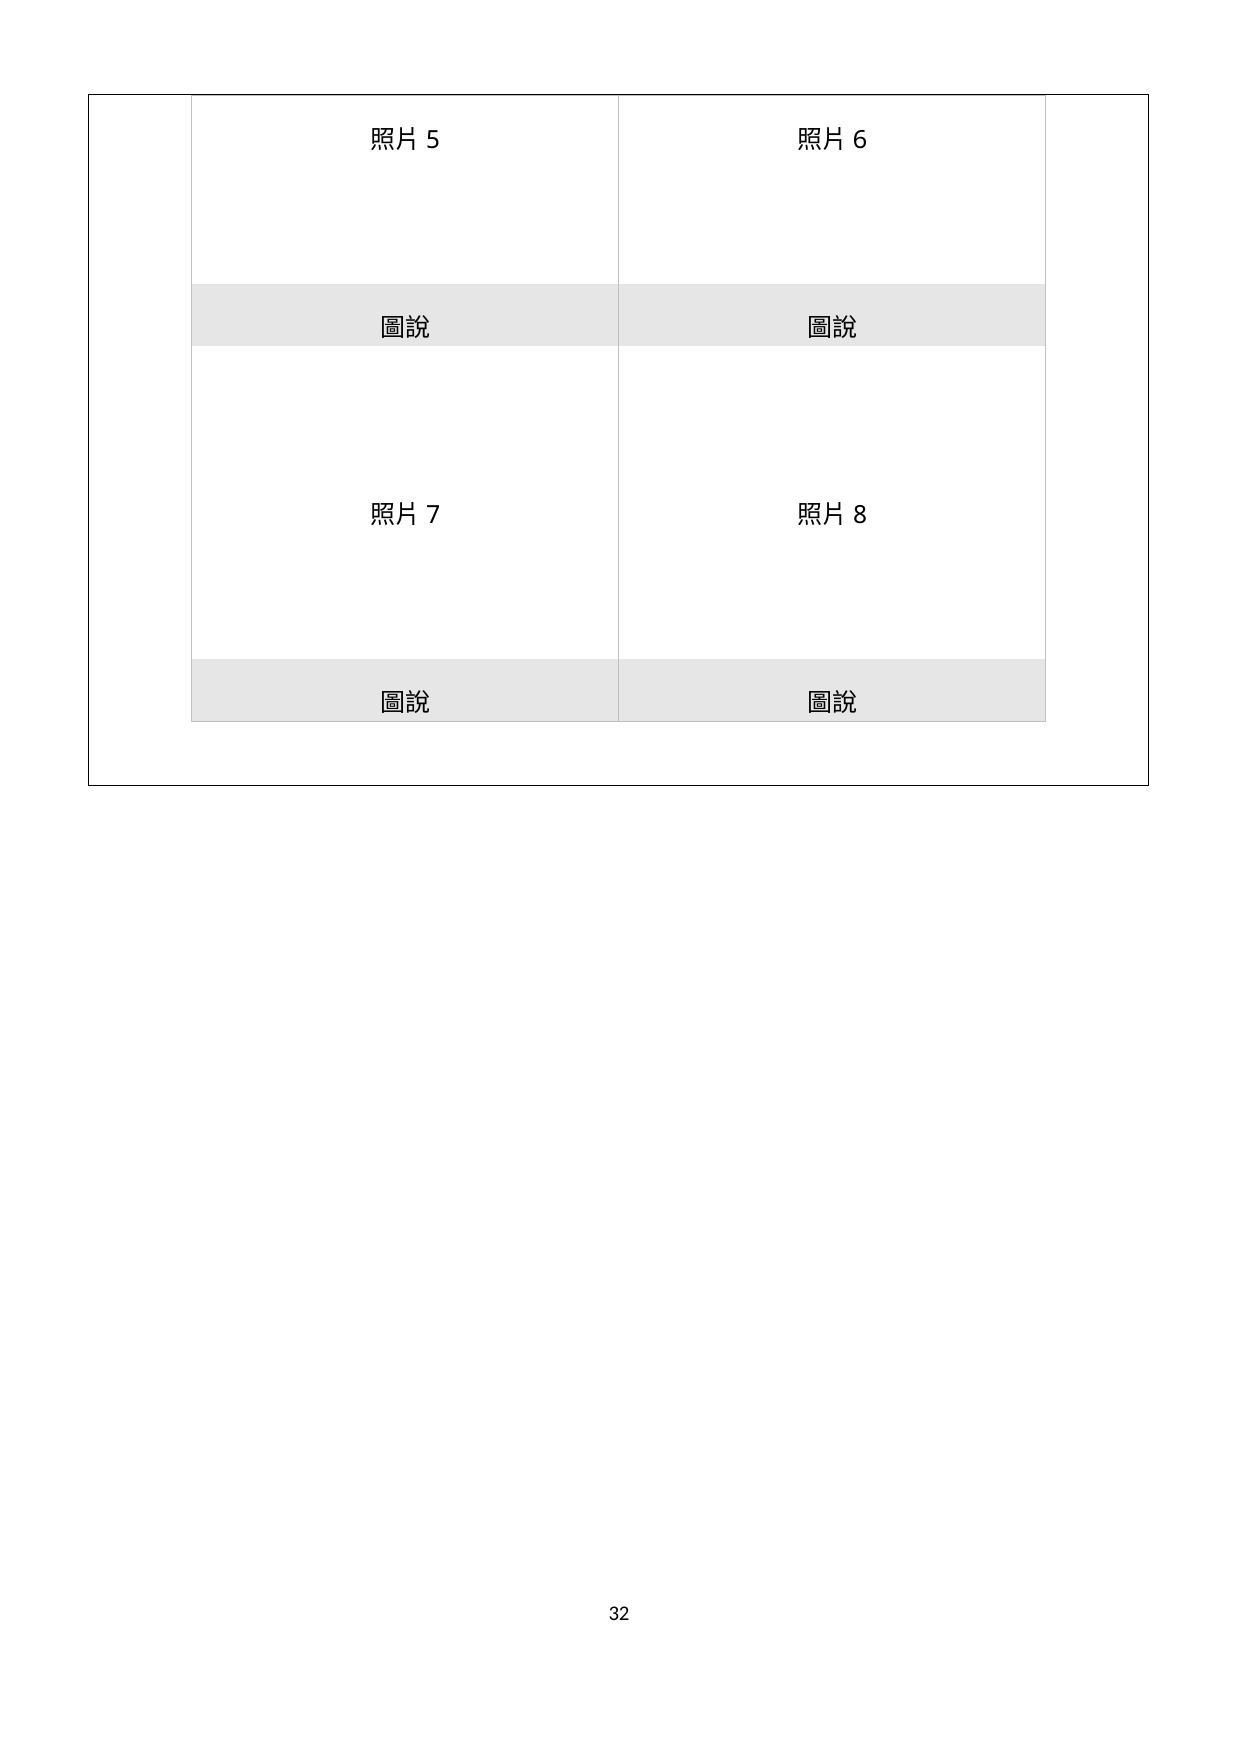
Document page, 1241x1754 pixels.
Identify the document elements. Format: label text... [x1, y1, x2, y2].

table_cell 圖說 [192, 659, 618, 721]
table_header 照片5 [192, 96, 618, 284]
table_cell 照片7 [192, 346, 618, 659]
table_header 照片6 [619, 96, 1045, 284]
table_cell 圖說 [619, 659, 1045, 721]
table_cell 圖說 [619, 284, 1045, 346]
table_cell [89, 95, 1148, 785]
table_cell 圖說 [192, 284, 618, 346]
table_cell 照片8 [619, 346, 1045, 659]
